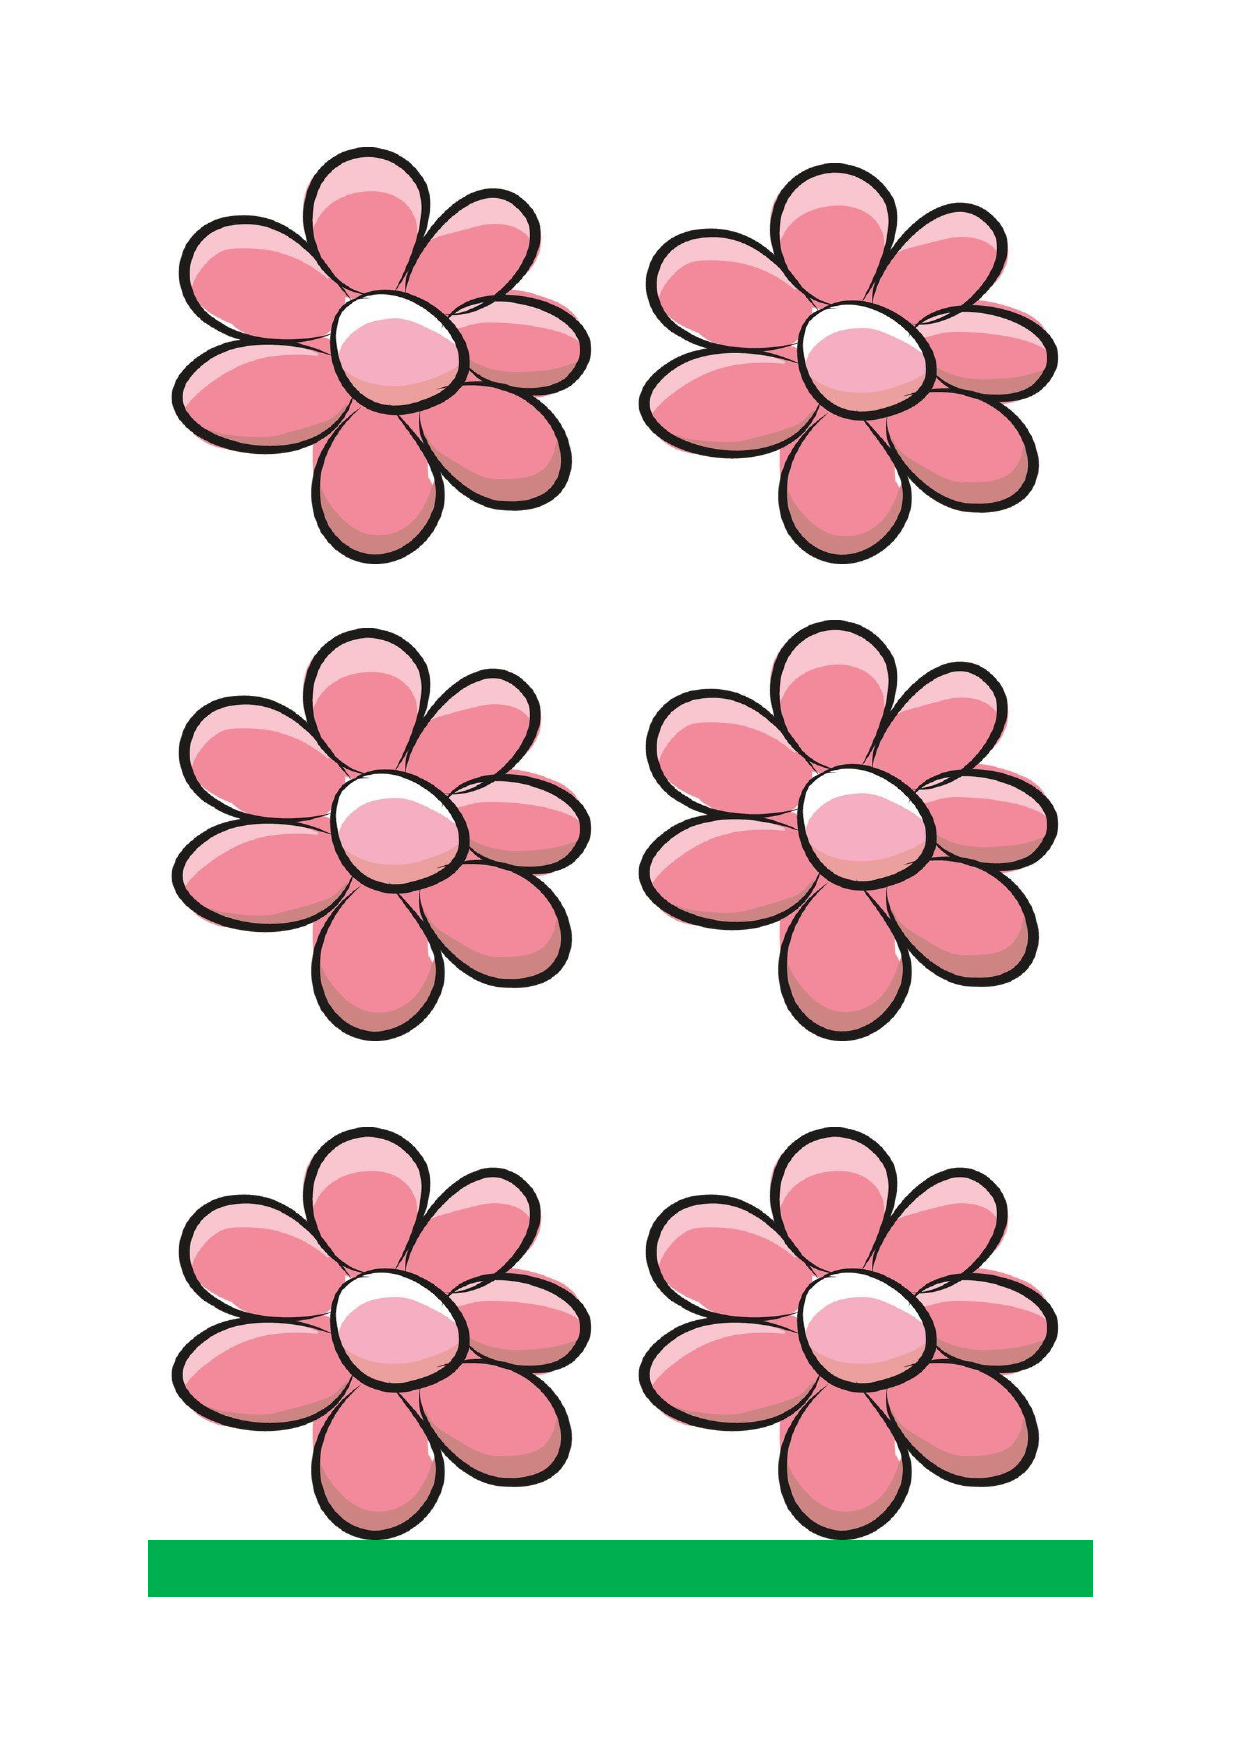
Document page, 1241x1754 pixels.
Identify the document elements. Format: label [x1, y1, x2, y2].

picture [147, 147, 1082, 564]
picture [147, 620, 1082, 1041]
picture [147, 1127, 1082, 1540]
